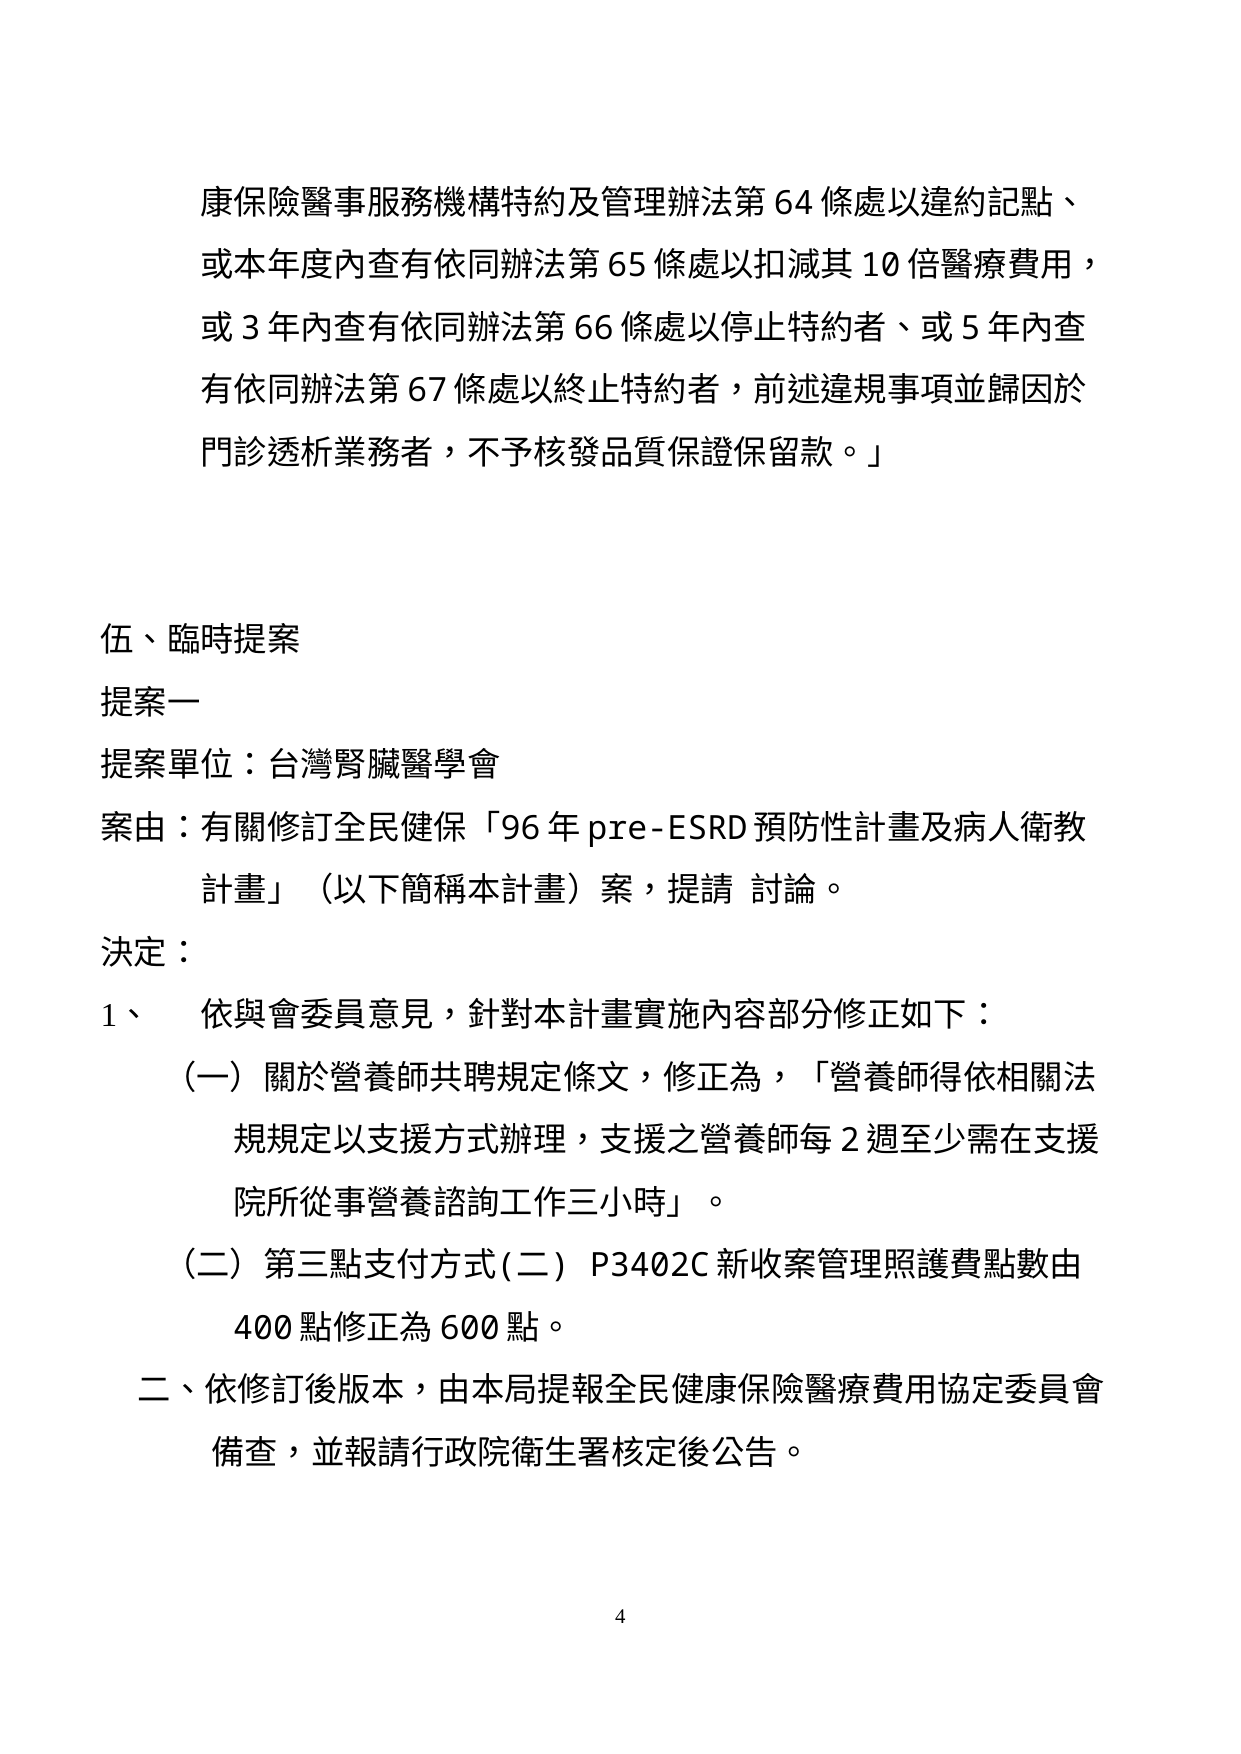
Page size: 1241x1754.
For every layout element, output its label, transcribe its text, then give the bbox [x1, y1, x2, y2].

list 依與會委員意見，針對本計畫實施內容部分修正如下： [100, 971, 1115, 1033]
text 康保險醫事服務機構特約及管理辦法第64條處以違約記點、或本年度內查有依同辦法第65條處以扣減其10倍醫療費用，或3年內查有依同辦法第66條處以停止特約者、或5年內查有依同辦法第67條處以終止特約者，前述違規事項並歸因於門診透析業務者，不予核發品質保證保留款。」 [100, 158, 1115, 471]
text （一）關於營養師共聘規定條文，修正為，「營養師得依相關法規規定以支援方式辦理，支援之營養師每2週至少需在支援院所從事營養諮詢工作三小時」。 [163, 1033, 1115, 1221]
text 伍、臨時提案 [100, 596, 1140, 658]
text 二、依修訂後版本，由本局提報全民健康保險醫療費用協定委員會備查，並報請行政院衛生署核定後公告。 [138, 1346, 1115, 1471]
text 案由：有關修訂全民健保「96年pre-ESRD預防性計畫及病人衛教計畫」（以下簡稱本計畫）案，提請 討論。 [100, 783, 1115, 908]
text 決定： [100, 908, 1115, 971]
text （二）第三點支付方式(二) P3402C新收案管理照護費點數由400點修正為600點。 [163, 1221, 1115, 1346]
text 提案一 [100, 658, 1140, 721]
text 提案單位：台灣腎臟醫學會 [100, 721, 1140, 783]
